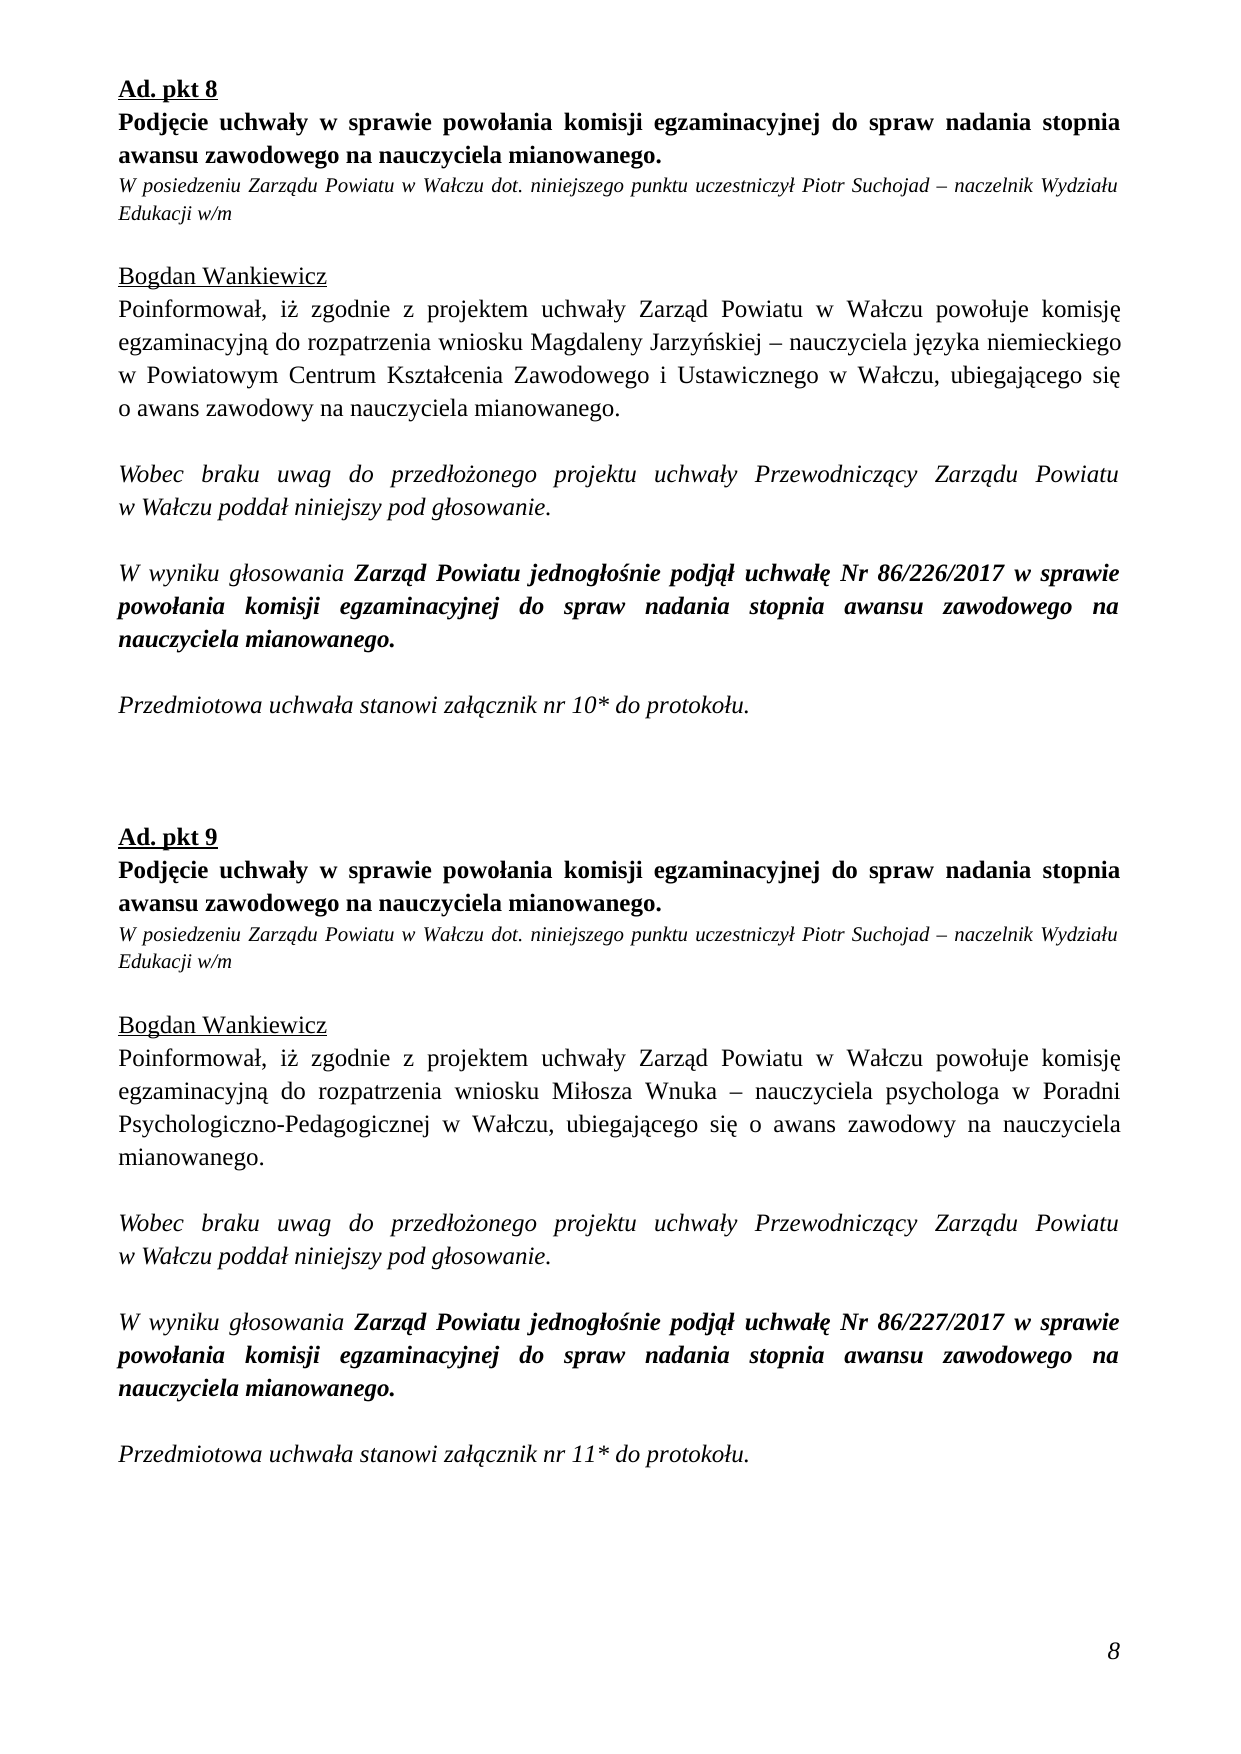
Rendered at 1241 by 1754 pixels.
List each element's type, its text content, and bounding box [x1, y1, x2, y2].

text Ad. pkt 9 [118, 822, 1122, 851]
text W posiedzeniu Zarządu Powiatu w Wałczu dot. niniejszego punktu uczestniczył Piotr Suchojad – naczelnik Wydziału Edukacji w/m [118, 921, 1122, 973]
text Przedmiotowa uchwała stanowi załącznik nr 10* do protokołu. [118, 690, 1122, 719]
text Poinformował, iż zgodnie z projektem uchwały Zarząd Powiatu w Wałczu powołuje komisję egzaminacyjną do rozpatrzenia wniosku Magdaleny Jarzyńskiej – nauczyciela języka niemieckiego w Powiatowym Centrum Kształcenia Zawodowego i Ustawicznego w Wałczu, ubiegającego się o awans zawodowy na nauczyciela mianowanego. [118, 294, 1122, 422]
text Bogdan Wankiewicz [118, 1010, 1122, 1038]
text Podjęcie uchwały w sprawie powołania komisji egzaminacyjnej do spraw nadania stopnia awansu zawodowego na nauczyciela mianowanego. [118, 107, 1122, 168]
text Bogdan Wankiewicz [118, 261, 1122, 290]
text W wyniku głosowania Zarząd Powiatu jednogłośnie podjął uchwałę Nr 86/227/2017 w sprawie powołania komisji egzaminacyjnej do spraw nadania stopnia awansu zawodowego na nauczyciela mianowanego. [118, 1307, 1122, 1402]
text Przedmiotowa uchwała stanowi załącznik nr 11* do protokołu. [118, 1439, 1122, 1468]
text Wobec braku uwag do przedłożonego projektu uchwały Przewodniczący Zarządu Powiatu w Wałczu poddał niniejszy pod głosowanie. [118, 1208, 1122, 1269]
text Wobec braku uwag do przedłożonego projektu uchwały Przewodniczący Zarządu Powiatu w Wałczu poddał niniejszy pod głosowanie. [118, 459, 1122, 521]
text Poinformował, iż zgodnie z projektem uchwały Zarząd Powiatu w Wałczu powołuje komisję egzaminacyjną do rozpatrzenia wniosku Miłosza Wnuka – nauczyciela psychologa w Poradni Psychologiczno-Pedagogicznej w Wałczu, ubiegającego się o awans zawodowy na nauczyciela mianowanego. [118, 1043, 1122, 1171]
text Podjęcie uchwały w sprawie powołania komisji egzaminacyjnej do spraw nadania stopnia awansu zawodowego na nauczyciela mianowanego. [118, 855, 1122, 917]
text W posiedzeniu Zarządu Powiatu w Wałczu dot. niniejszego punktu uczestniczył Piotr Suchojad – naczelnik Wydziału Edukacji w/m [118, 173, 1122, 224]
text Ad. pkt 8 [118, 74, 1122, 102]
text W wyniku głosowania Zarząd Powiatu jednogłośnie podjął uchwałę Nr 86/226/2017 w sprawie powołania komisji egzaminacyjnej do spraw nadania stopnia awansu zawodowego na nauczyciela mianowanego. [118, 558, 1122, 653]
